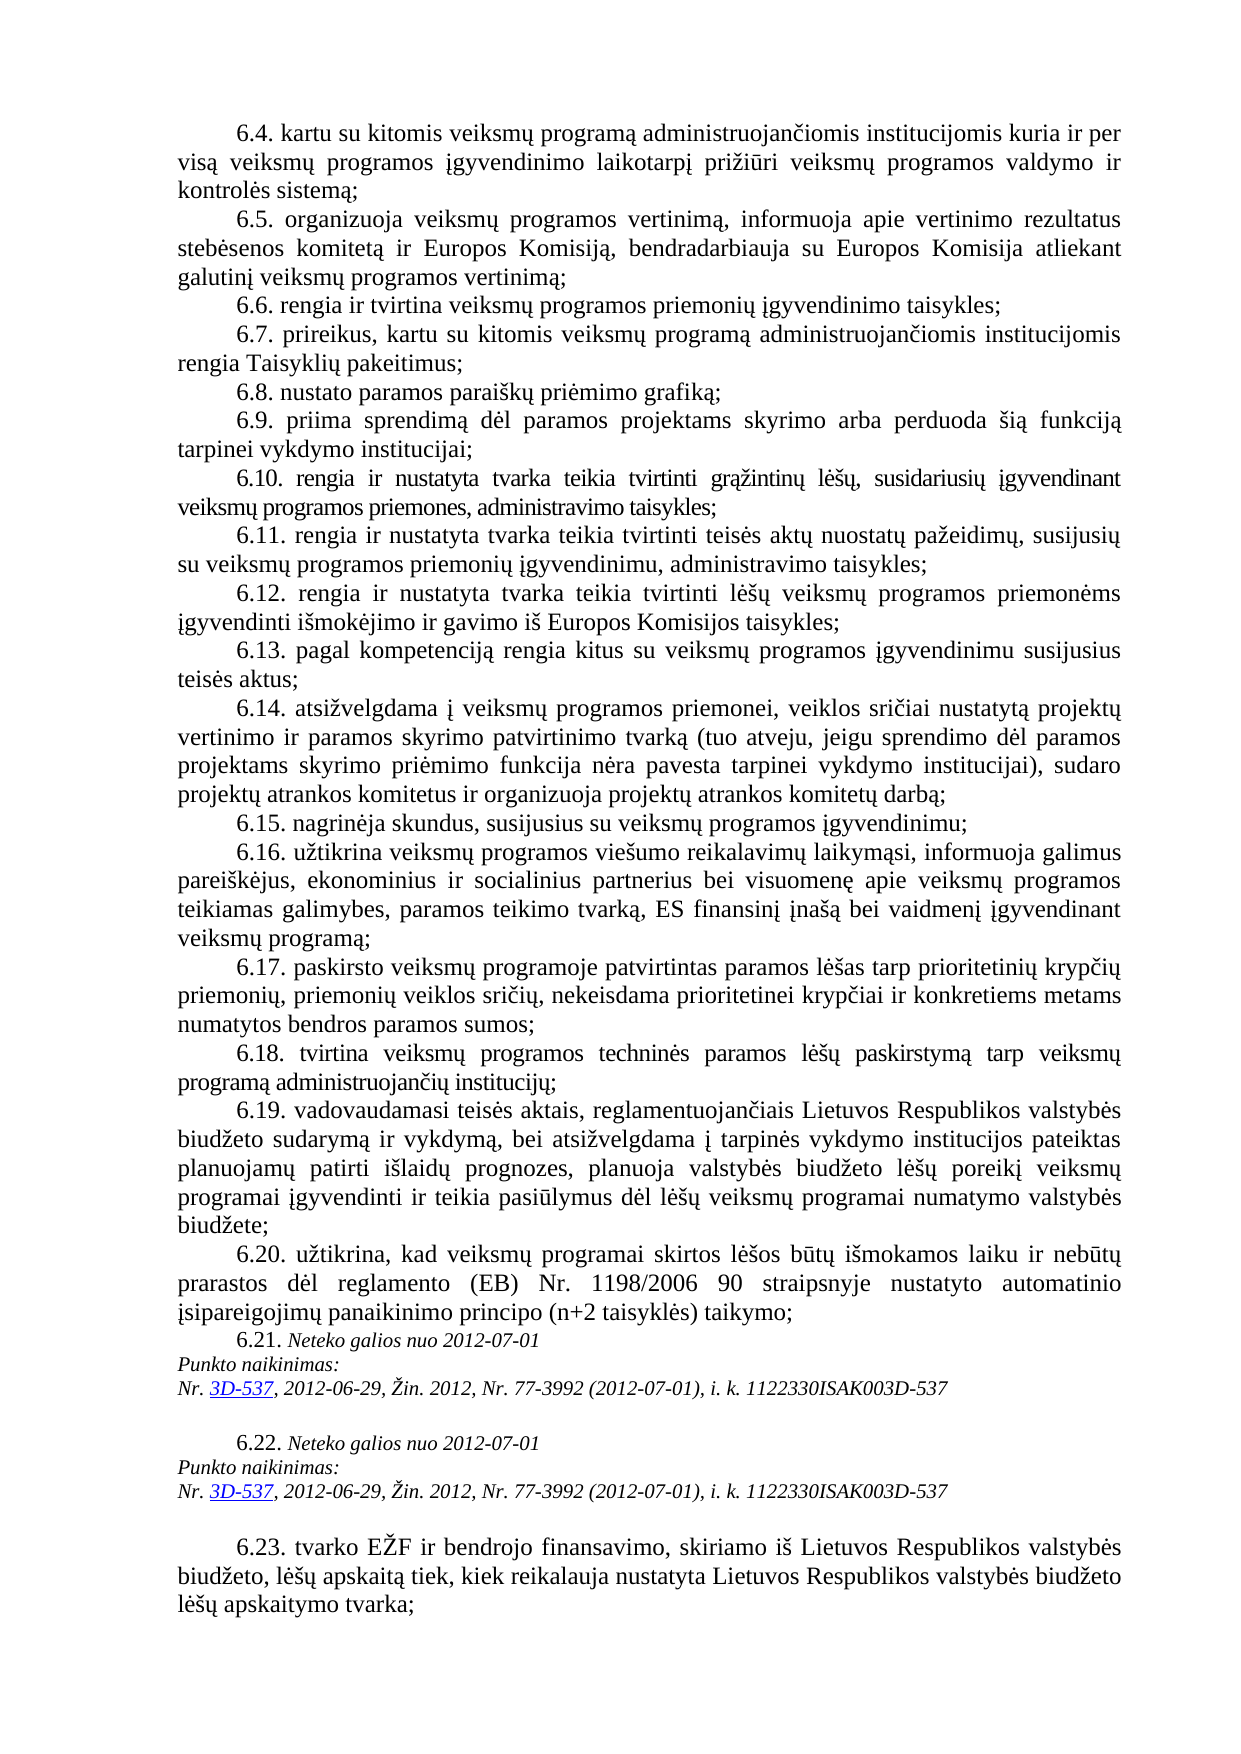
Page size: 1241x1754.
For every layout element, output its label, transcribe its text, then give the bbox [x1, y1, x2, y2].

text 6.17. paskirsto veiksmų programoje patvirtintas paramos lėšas tarp prioritetinių krypčių priemonių, priemonių veiklos sričių, nekeisdama prioritetinei krypčiai ir konkretiems metams numatytos bendros paramos sumos; [177, 952, 1122, 1038]
text 6.7. prireikus, kartu su kitomis veiksmų programą administruojančiomis institucijomis rengia Taisyklių pakeitimus; [177, 319, 1122, 377]
text 6.13. pagal kompetenciją rengia kitus su veiksmų programos įgyvendinimu susijusius teisės aktus; [177, 636, 1122, 693]
text Punkto naikinimas: [177, 1455, 1122, 1479]
text 6.16. užtikrina veiksmų programos viešumo reikalavimų laikymąsi, informuoja galimus pareiškėjus, ekonominius ir socialinius partnerius bei visuomenę apie veiksmų programos teikiamas galimybes, paramos teikimo tvarką, ES finansinį įnašą bei vaidmenį įgyvendinant veiksmų programą; [177, 837, 1122, 952]
text 6.10. rengia ir nustatyta tvarka teikia tvirtinti grąžintinų lėšų, susidariusių įgyvendinant veiksmų programos priemones, administravimo taisykles; [177, 463, 1122, 521]
text 6.9. priima sprendimą dėl paramos projektams skyrimo arba perduoda šią funkciją tarpinei vykdymo institucijai; [177, 406, 1122, 463]
text 6.23. tvarko EŽF ir bendrojo finansavimo, skiriamo iš Lietuvos Respublikos valstybės biudžeto, lėšų apskaitą tiek, kiek reikalauja nustatyta Lietuvos Respublikos valstybės biudžeto lėšų apskaitymo tvarka; [177, 1532, 1122, 1618]
text 6.22. Neteko galios nuo 2012-07-01 [177, 1429, 1122, 1455]
text 6.6. rengia ir tvirtina veiksmų programos priemonių įgyvendinimo taisykles; [177, 291, 1122, 319]
text 6.21. Neteko galios nuo 2012-07-01 [177, 1326, 1122, 1352]
text 6.19. vadovaudamasi teisės aktais, reglamentuojančiais Lietuvos Respublikos valstybės biudžeto sudarymą ir vykdymą, bei atsižvelgdama į tarpinės vykdymo institucijos pateiktas planuojamų patirti išlaidų prognozes, planuoja valstybės biudžeto lėšų poreikį veiksmų programai įgyvendinti ir teikia pasiūlymus dėl lėšų veiksmų programai numatymo valstybės biudžete; [177, 1096, 1122, 1239]
text 6.18. tvirtina veiksmų programos techninės paramos lėšų paskirstymą tarp veiksmų programą administruojančių institucijų; [177, 1038, 1122, 1096]
text 6.5. organizuoja veiksmų programos vertinimą, informuoja apie vertinimo rezultatus stebėsenos komitetą ir Europos Komisiją, bendradarbiauja su Europos Komisija atliekant galutinį veiksmų programos vertinimą; [177, 204, 1122, 291]
text 6.4. kartu su kitomis veiksmų programą administruojančiomis institucijomis kuria ir per visą veiksmų programos įgyvendinimo laikotarpį prižiūri veiksmų programos valdymo ir kontrolės sistemą; [177, 118, 1122, 204]
text 6.20. užtikrina, kad veiksmų programai skirtos lėšos būtų išmokamos laiku ir nebūtų prarastos dėl reglamento (EB) Nr. 1198/2006 90 straipsnyje nustatyto automatinio įsipareigojimų panaikinimo principo (n+2 taisyklės) taikymo; [177, 1239, 1122, 1326]
text 6.14. atsižvelgdama į veiksmų programos priemonei, veiklos sričiai nustatytą projektų vertinimo ir paramos skyrimo patvirtinimo tvarką (tuo atveju, jeigu sprendimo dėl paramos projektams skyrimo priėmimo funkcija nėra pavesta tarpinei vykdymo institucijai), sudaro projektų atrankos komitetus ir organizuoja projektų atrankos komitetų darbą; [177, 693, 1122, 808]
text Punkto naikinimas: [177, 1352, 1122, 1376]
text 6.8. nustato paramos paraiškų priėmimo grafiką; [177, 377, 1122, 406]
text 6.11. rengia ir nustatyta tvarka teikia tvirtinti teisės aktų nuostatų pažeidimų, susijusių su veiksmų programos priemonių įgyvendinimu, administravimo taisykles; [177, 521, 1122, 578]
text 6.12. rengia ir nustatyta tvarka teikia tvirtinti lėšų veiksmų programos priemonėms įgyvendinti išmokėjimo ir gavimo iš Europos Komisijos taisykles; [177, 578, 1122, 636]
text Nr. 3D-537, 2012-06-29, Žin. 2012, Nr. 77-3992 (2012-07-01), i. k. 1122330ISAK003D-537 [177, 1376, 1122, 1400]
text Nr. 3D-537, 2012-06-29, Žin. 2012, Nr. 77-3992 (2012-07-01), i. k. 1122330ISAK003D-537 [177, 1479, 1122, 1503]
text 6.15. nagrinėja skundus, susijusius su veiksmų programos įgyvendinimu; [177, 808, 1122, 837]
